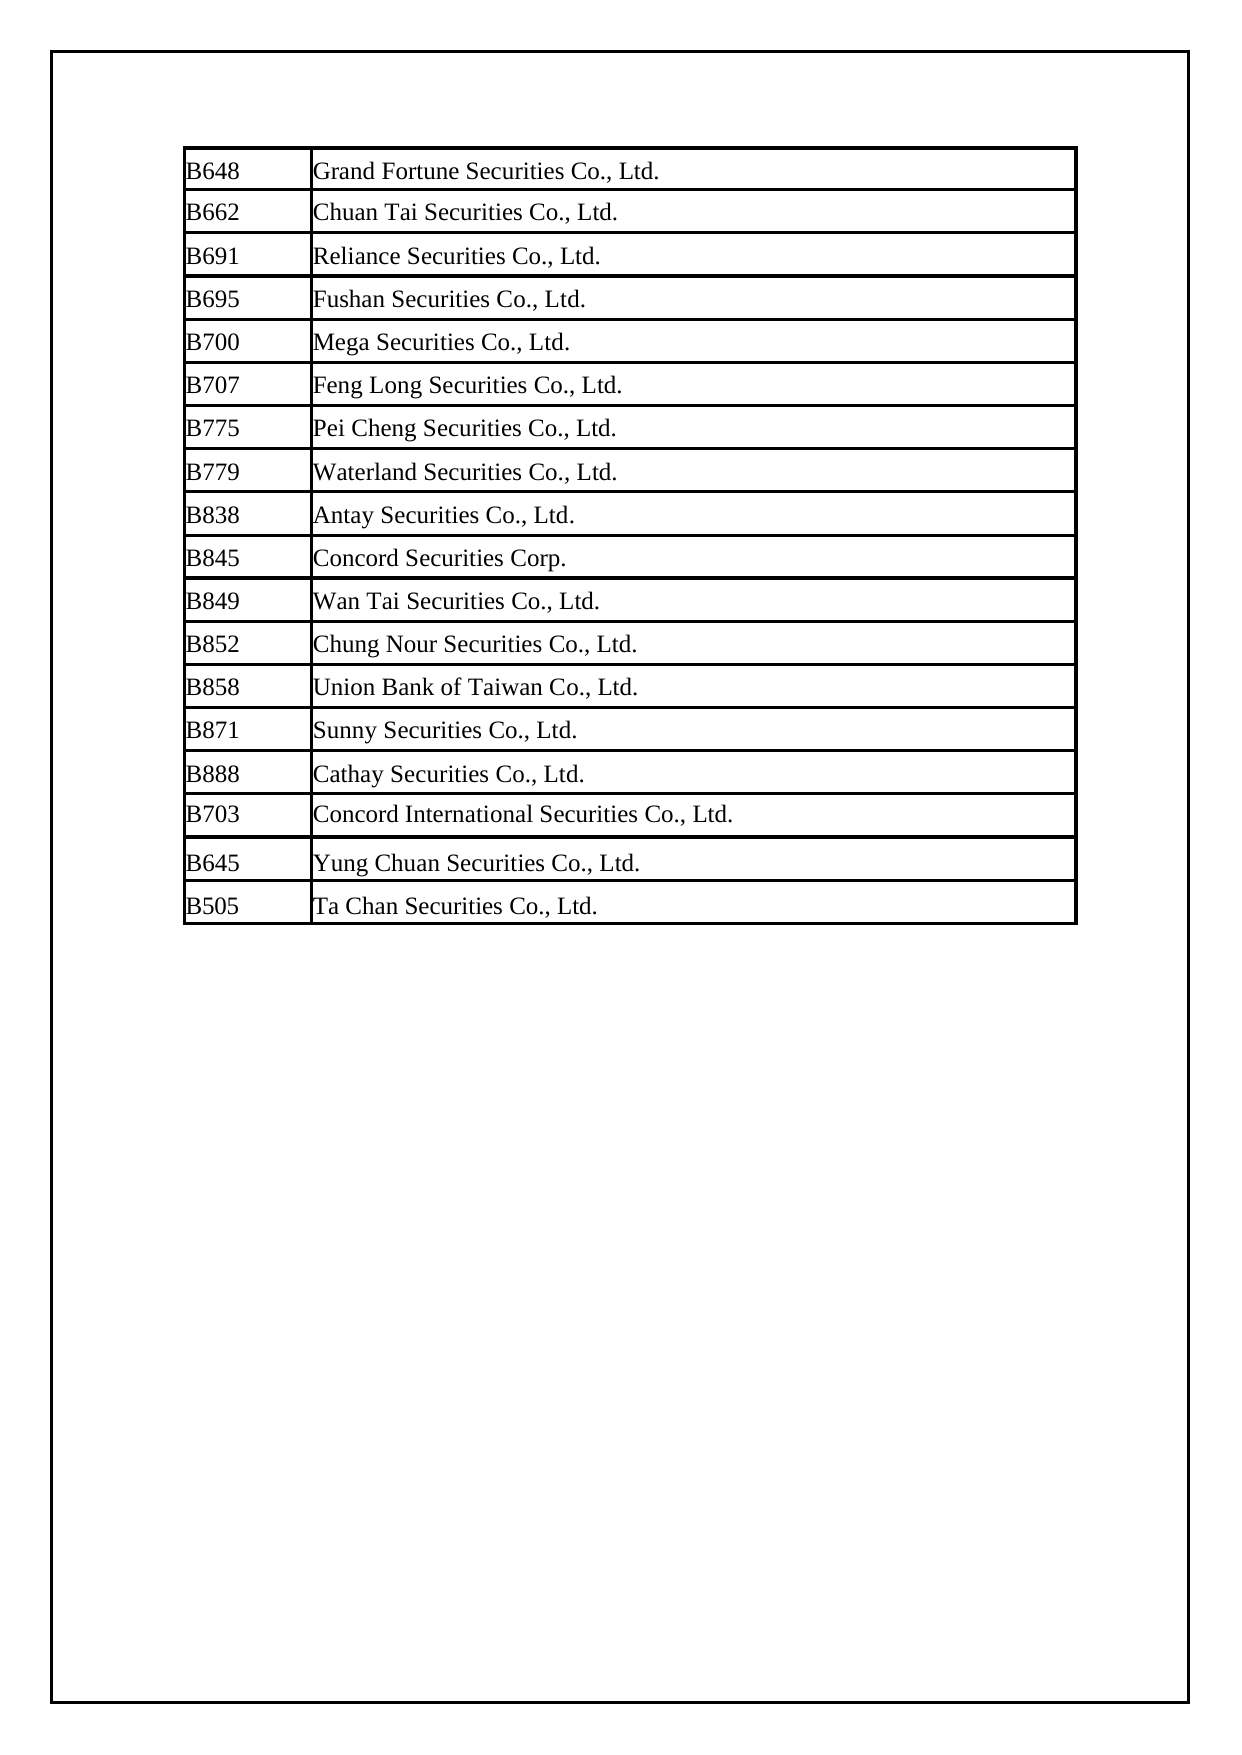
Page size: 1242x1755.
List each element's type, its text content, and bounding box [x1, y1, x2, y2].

table_cell Feng Long Securities Co., Ltd. [313, 364, 1074, 404]
table_cell B505 [186, 882, 310, 922]
table_cell B662 [186, 191, 310, 231]
table_cell B845 [186, 537, 310, 576]
table_cell Wan Tai Securities Co., Ltd. [313, 580, 1074, 620]
table_cell B775 [186, 407, 310, 447]
table_cell Sunny Securities Co., Ltd. [313, 709, 1074, 749]
table_cell Union Bank of Taiwan Co., Ltd. [313, 666, 1074, 706]
table_cell B700 [186, 321, 310, 361]
table_cell B691 [186, 234, 310, 274]
table_cell Waterland Securities Co., Ltd. [313, 450, 1074, 490]
table_cell Reliance Securities Co., Ltd. [313, 234, 1074, 274]
table_cell Antay Securities Co., Ltd. [313, 493, 1074, 533]
table_cell Ta Chan Securities Co., Ltd. [313, 882, 1074, 922]
table_cell B838 [186, 493, 310, 533]
table_header B648 [186, 150, 310, 188]
table_cell Fushan Securities Co., Ltd. [313, 278, 1074, 317]
table_cell Cathay Securities Co., Ltd. [313, 752, 1074, 792]
table_cell B703 [186, 795, 310, 835]
table_cell B871 [186, 709, 310, 749]
table_cell Concord International Securities Co., Ltd. [313, 795, 1074, 835]
table_cell B779 [186, 450, 310, 490]
table_cell B707 [186, 364, 310, 404]
table_cell B849 [186, 580, 310, 620]
table_cell Chung Nour Securities Co., Ltd. [313, 623, 1074, 663]
table_cell Yung Chuan Securities Co., Ltd. [313, 839, 1074, 879]
table_cell B858 [186, 666, 310, 706]
table_cell Chuan Tai Securities Co., Ltd. [313, 191, 1074, 231]
table_cell B888 [186, 752, 310, 792]
table_cell Pei Cheng Securities Co., Ltd. [313, 407, 1074, 447]
table_cell B852 [186, 623, 310, 663]
table_cell B695 [186, 278, 310, 317]
table_cell B645 [186, 839, 310, 879]
table_header Grand Fortune Securities Co., Ltd. [313, 150, 1074, 188]
table_cell Concord Securities Corp. [313, 537, 1074, 576]
table_cell Mega Securities Co., Ltd. [313, 321, 1074, 361]
